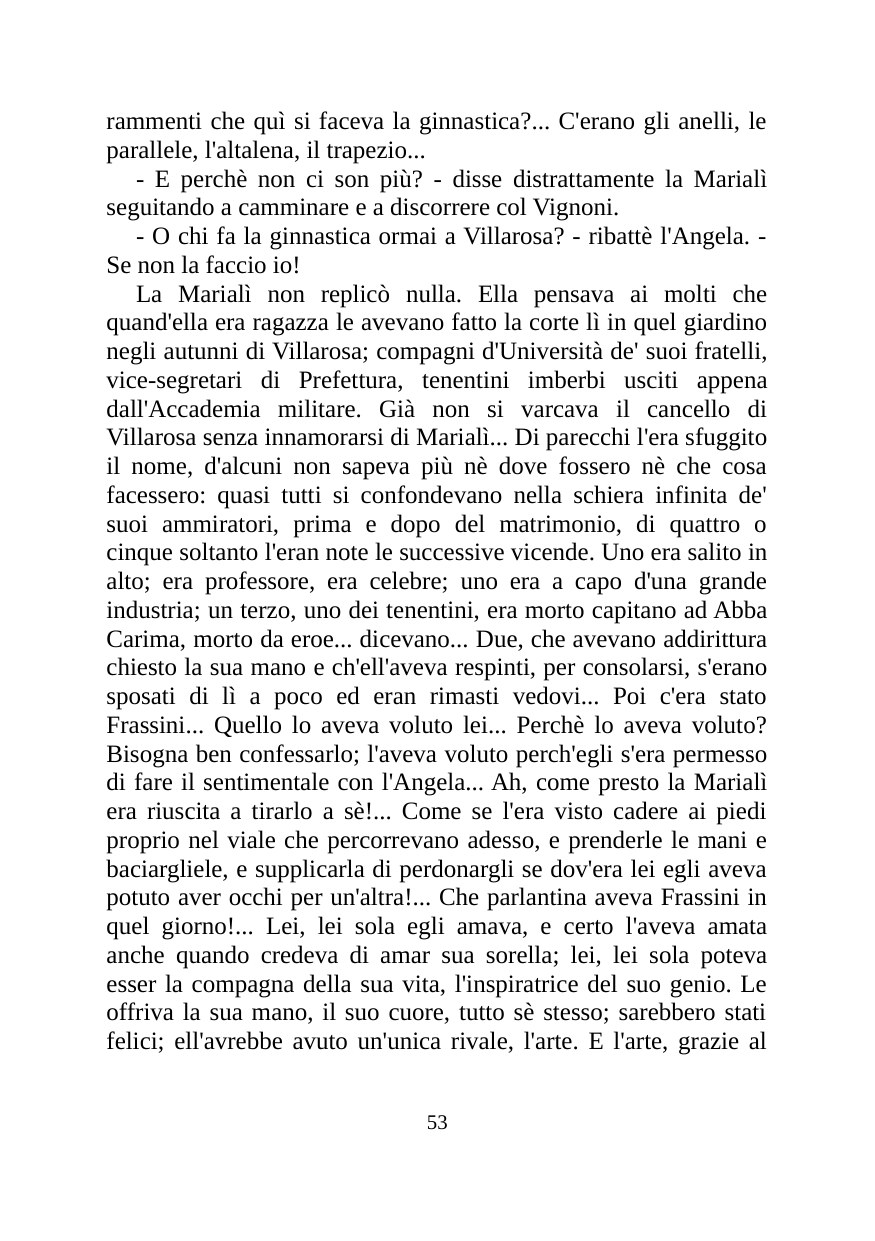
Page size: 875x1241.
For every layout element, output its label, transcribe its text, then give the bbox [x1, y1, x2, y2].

text - E perchè non ci son più? - disse distrattamente la Marialì seguitando a camminare e a discorrere col Vignoni. [106, 164, 768, 221]
text La Marialì non replicò nulla. Ella pensava ai molti che quand'ella era ragazza le avevano fatto la corte lì in quel giardino negli autunni di Villarosa; compagni d'Università de' suoi fratelli, vice-segretari di Prefettura, tenentini imberbi usciti appena dall'Accademia militare. Già non si varcava il cancello di Villarosa senza innamorarsi di Marialì... Di parecchi l'era sfuggito il nome, d'alcuni non sapeva più nè dove fossero nè che cosa facessero: quasi tutti si confondevano nella schiera infinita de' suoi ammiratori, prima e dopo del matrimonio, di quattro o cinque soltanto l'eran note le successive vicende. Uno era salito in alto; era professore, era celebre; uno era a capo d'una grande industria; un terzo, uno dei tenentini, era morto capitano ad Abba Carima, morto da eroe... dicevano... Due, che avevano addirittura chiesto la sua mano e ch'ell'aveva respinti, per consolarsi, s'erano sposati di lì a poco ed eran rimasti vedovi... Poi c'era stato Frassini... Quello lo aveva voluto lei... Perchè lo aveva voluto? Bisogna ben confessarlo; l'aveva voluto perch'egli s'era permesso di fare il sentimentale con l'Angela... Ah, come presto la Marialì era riuscita a tirarlo a sè!... Come se l'era visto cadere ai piedi proprio nel viale che percorrevano adesso, e prenderle le mani e baciargliele, e supplicarla di perdonargli se dov'era lei egli aveva potuto aver occhi per un'altra!... Che parlantina aveva Frassini in quel giorno!... Lei, lei sola egli amava, e certo l'aveva amata anche quando credeva di amar sua sorella; lei, lei sola poteva esser la compagna della sua vita, l'inspiratrice del suo genio. Le offriva la sua mano, il suo cuore, tutto sè stesso; sarebbero stati felici; ell'avrebbe avuto un'unica rivale, l'arte. E l'arte, grazie al [106, 279, 768, 1055]
text - O chi fa la ginnastica ormai a Villarosa? - ribattè l'Angela. - Se non la faccio io! [106, 221, 768, 279]
text rammenti che quì si faceva la ginnastica?... C'erano gli anelli, le parallele, l'altalena, il trapezio... [106, 106, 768, 164]
